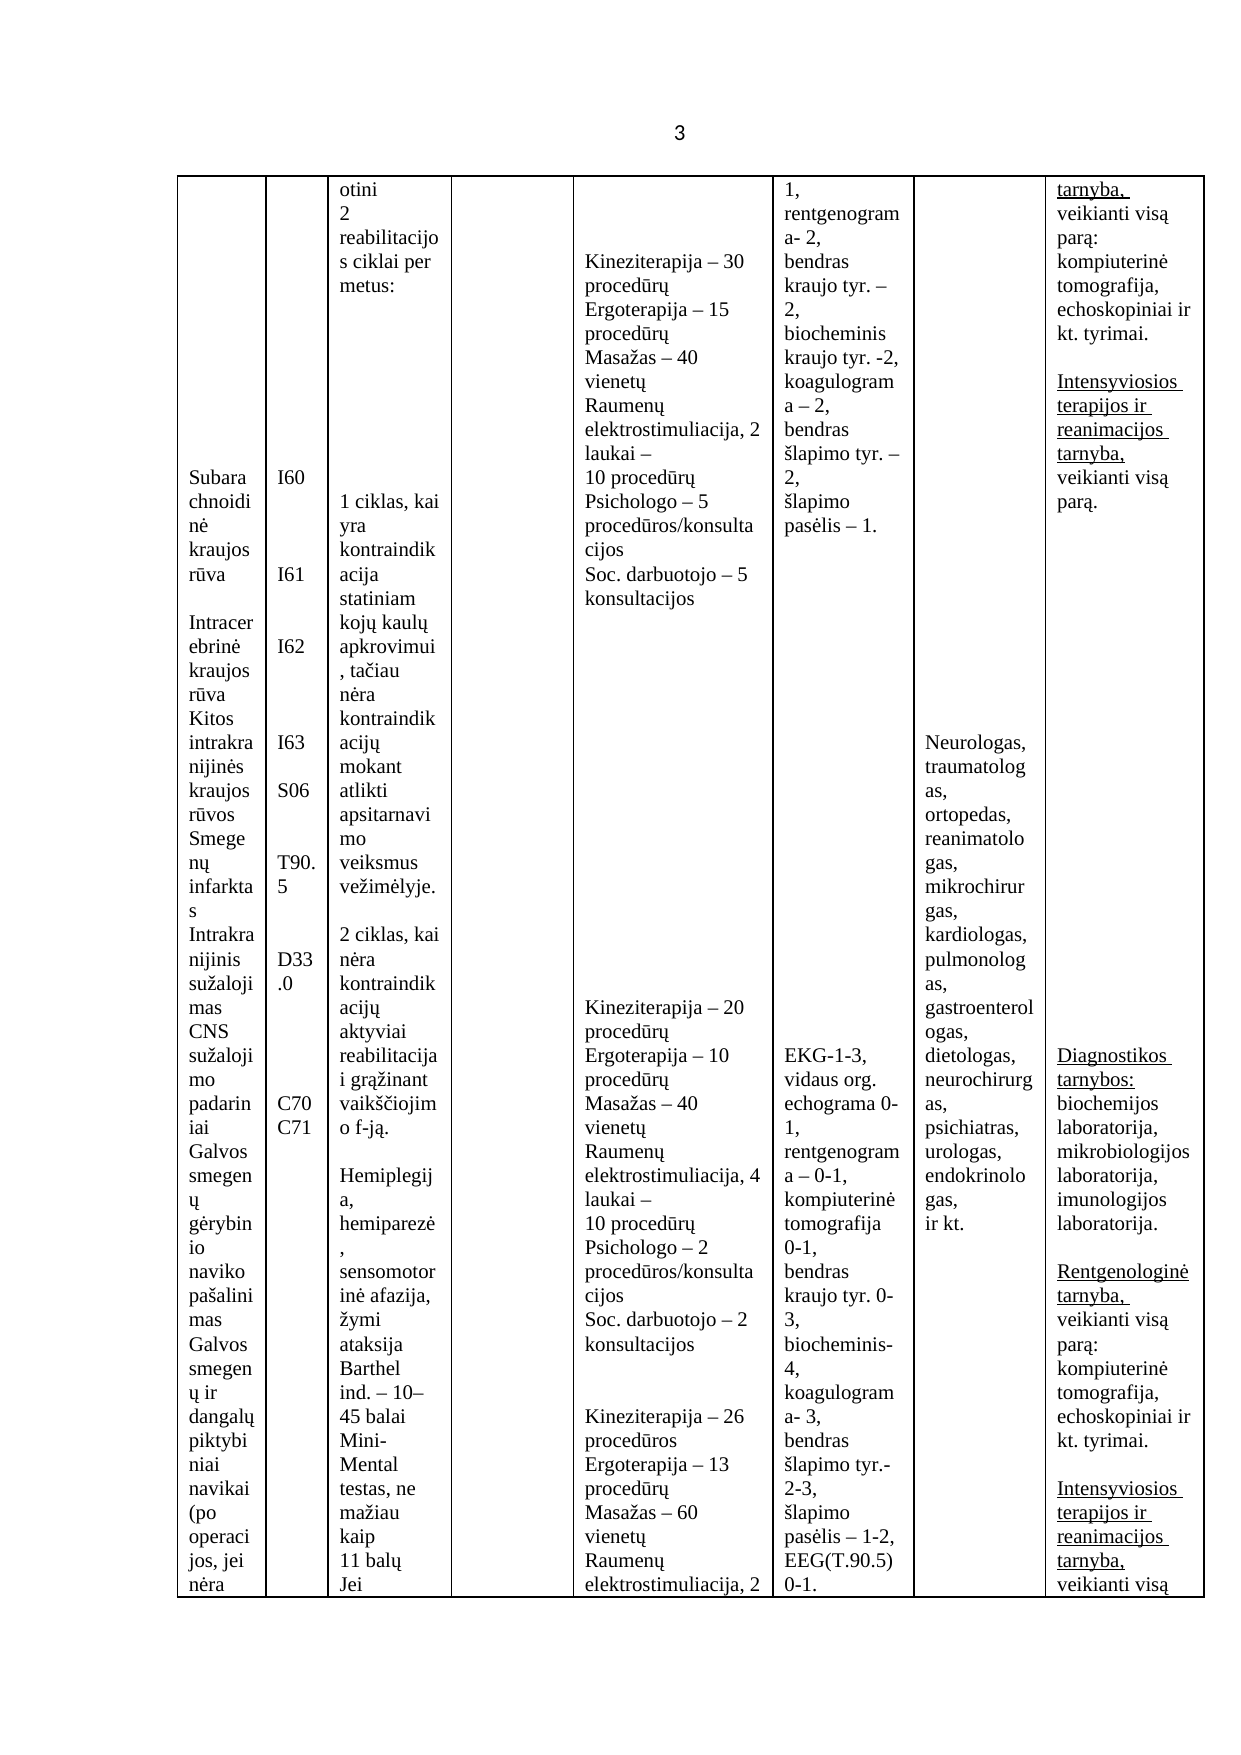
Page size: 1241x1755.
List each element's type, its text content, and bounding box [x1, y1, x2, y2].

table_cell [452, 177, 573, 1596]
table_cell tarnyba, veikianti visą parą: kompiuterinė tomografija, echoskopiniai ir kt. tyrimai. Intensyviosios terapijos ir reanimacijos tarnyba, veikianti visą parą. Diagnostikos tarnybos: biochemijos laboratorija, mikrobiologijos laboratorija, imunologijos laboratorija. Rentgenologinė tarnyba, veikianti visą parą: kompiuterinė tomografija, echoskopiniai ir kt. tyrimai. Intensyviosios terapijos ir reanimacijos tarnyba, veikianti visą [1046, 177, 1203, 1596]
table_cell I60 I61 I62 I63 S06 T90.5 D33.0 C70 C71 [267, 177, 327, 1596]
table_cell Kineziterapija – 30 procedūrų Ergoterapija – 15 procedūrų Masažas – 40 vienetų Raumenų elektrostimuliacija, 2 laukai – 10 procedūrų Psichologo – 5 procedūros/konsultacijos Soc. darbuotojo – 5 konsultacijos Kineziterapija – 20 procedūrų Ergoterapija – 10 procedūrų Masažas – 40 vienetų Raumenų elektrostimuliacija, 4 laukai – 10 procedūrų Psichologo – 2 procedūros/konsultacijos Soc. darbuotojo – 2 konsultacijos Kineziterapija – 26 procedūros Ergoterapija – 13 procedūrų Masažas – 60 vienetų Raumenų elektrostimuliacija, 2 [574, 177, 772, 1596]
table_cell 1, rentgenograma- 2, bendras kraujo tyr. – 2, biocheminis kraujo tyr. -2, koagulograma – 2, bendras šlapimo tyr. – 2, šlapimo pasėlis – 1. EKG-1-3, vidaus org. echograma 0-1, rentgenograma – 0-1, kompiuterinė tomografija 0-1, bendras kraujo tyr. 0-3, biocheminis- 4, koagulograma- 3, bendras šlapimo tyr.- 2-3, šlapimo pasėlis – 1-2, EEG(T.90.5) 0-1. [774, 177, 913, 1596]
table_cell otini 2 reabilitacijos ciklai per metus: 1 ciklas, kai yra kontraindikacija statiniam kojų kaulų apkrovimui, tačiau nėra kontraindikacijų mokant atlikti apsitarnavimo veiksmus vežimėlyje. 2 ciklas, kai nėra kontraindikacijų aktyviai reabilitacijai grąžinant vaikščiojimo f-ją. Hemiplegija, hemiparezė, sensomotorinė afazija, žymi ataksija Barthel ind. – 10–45 balai Mini-Mental testas, ne mažiau kaip 11 balų Jei [329, 177, 451, 1596]
table_cell Subarachnoidinė kraujosrūva Intracerebrinė kraujosrūva Kitos intrakranijinės kraujosrūvos Smegenų infarktas Intrakranijinis sužalojimas CNS sužalojimo padariniai Galvos smegenų gėrybinio naviko pašalinimas Galvos smegenų ir dangalų piktybiniai navikai (po operacijos, jei nėra [178, 177, 265, 1596]
table_cell Neurologas, traumatologas, ortopedas, reanimatologas, mikrochirurgas, kardiologas, pulmonologas, gastroenterologas, dietologas, neurochirurgas, psichiatras, urologas, endokrinologas, ir kt. [915, 177, 1045, 1596]
